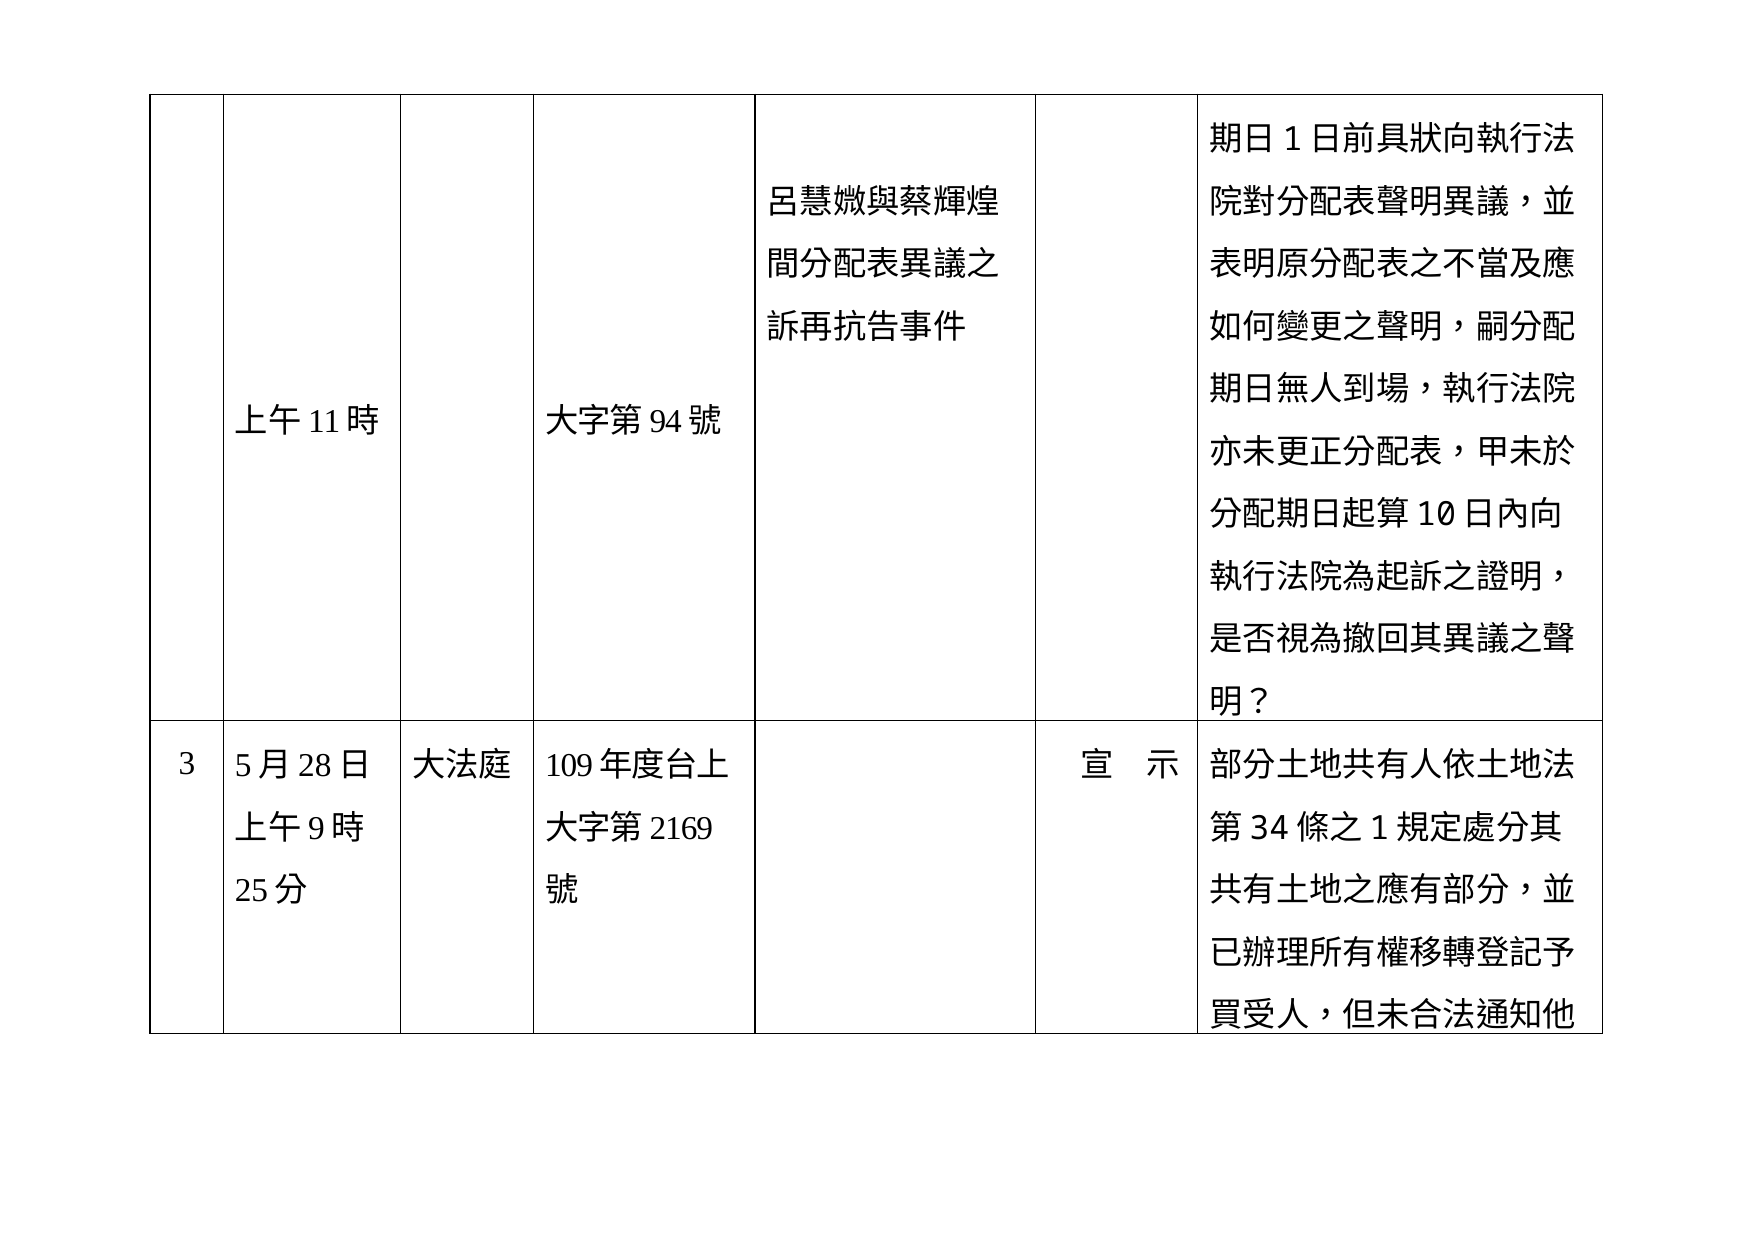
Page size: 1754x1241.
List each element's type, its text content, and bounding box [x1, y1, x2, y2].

table_cell 大字第94號 [534, 95, 754, 719]
table_cell [756, 721, 1035, 1033]
table_cell 3 [151, 721, 223, 1033]
table_cell [151, 95, 223, 719]
table_cell [1036, 95, 1197, 719]
table_cell 期日1日前具狀向執行法院對分配表聲明異議，並表明原分配表之不當及應如何變更之聲明，嗣分配期日無人到場，執行法院亦未更正分配表，甲未於分配期日起算10日內向執行法院為起訴之證明，是否視為撤回其異議之聲明？ [1198, 95, 1602, 719]
table_cell [401, 95, 533, 719]
table_cell 大法庭 [401, 721, 533, 1033]
table_cell 宣 示 [1036, 721, 1197, 1033]
table_cell 上午11時 [224, 95, 400, 719]
table_cell 109年度台上大字第2169號 [534, 721, 754, 1033]
table_cell 部分土地共有人依土地法第34條之1規定處分其共有土地之應有部分，並已辦理所有權移轉登記予買受人，但未合法通知他 [1198, 721, 1602, 1033]
table_cell 5月28日上午9時25分 [224, 721, 400, 1033]
table_cell 呂慧媺與蔡輝煌間分配表異議之訴再抗告事件 [756, 95, 1035, 719]
